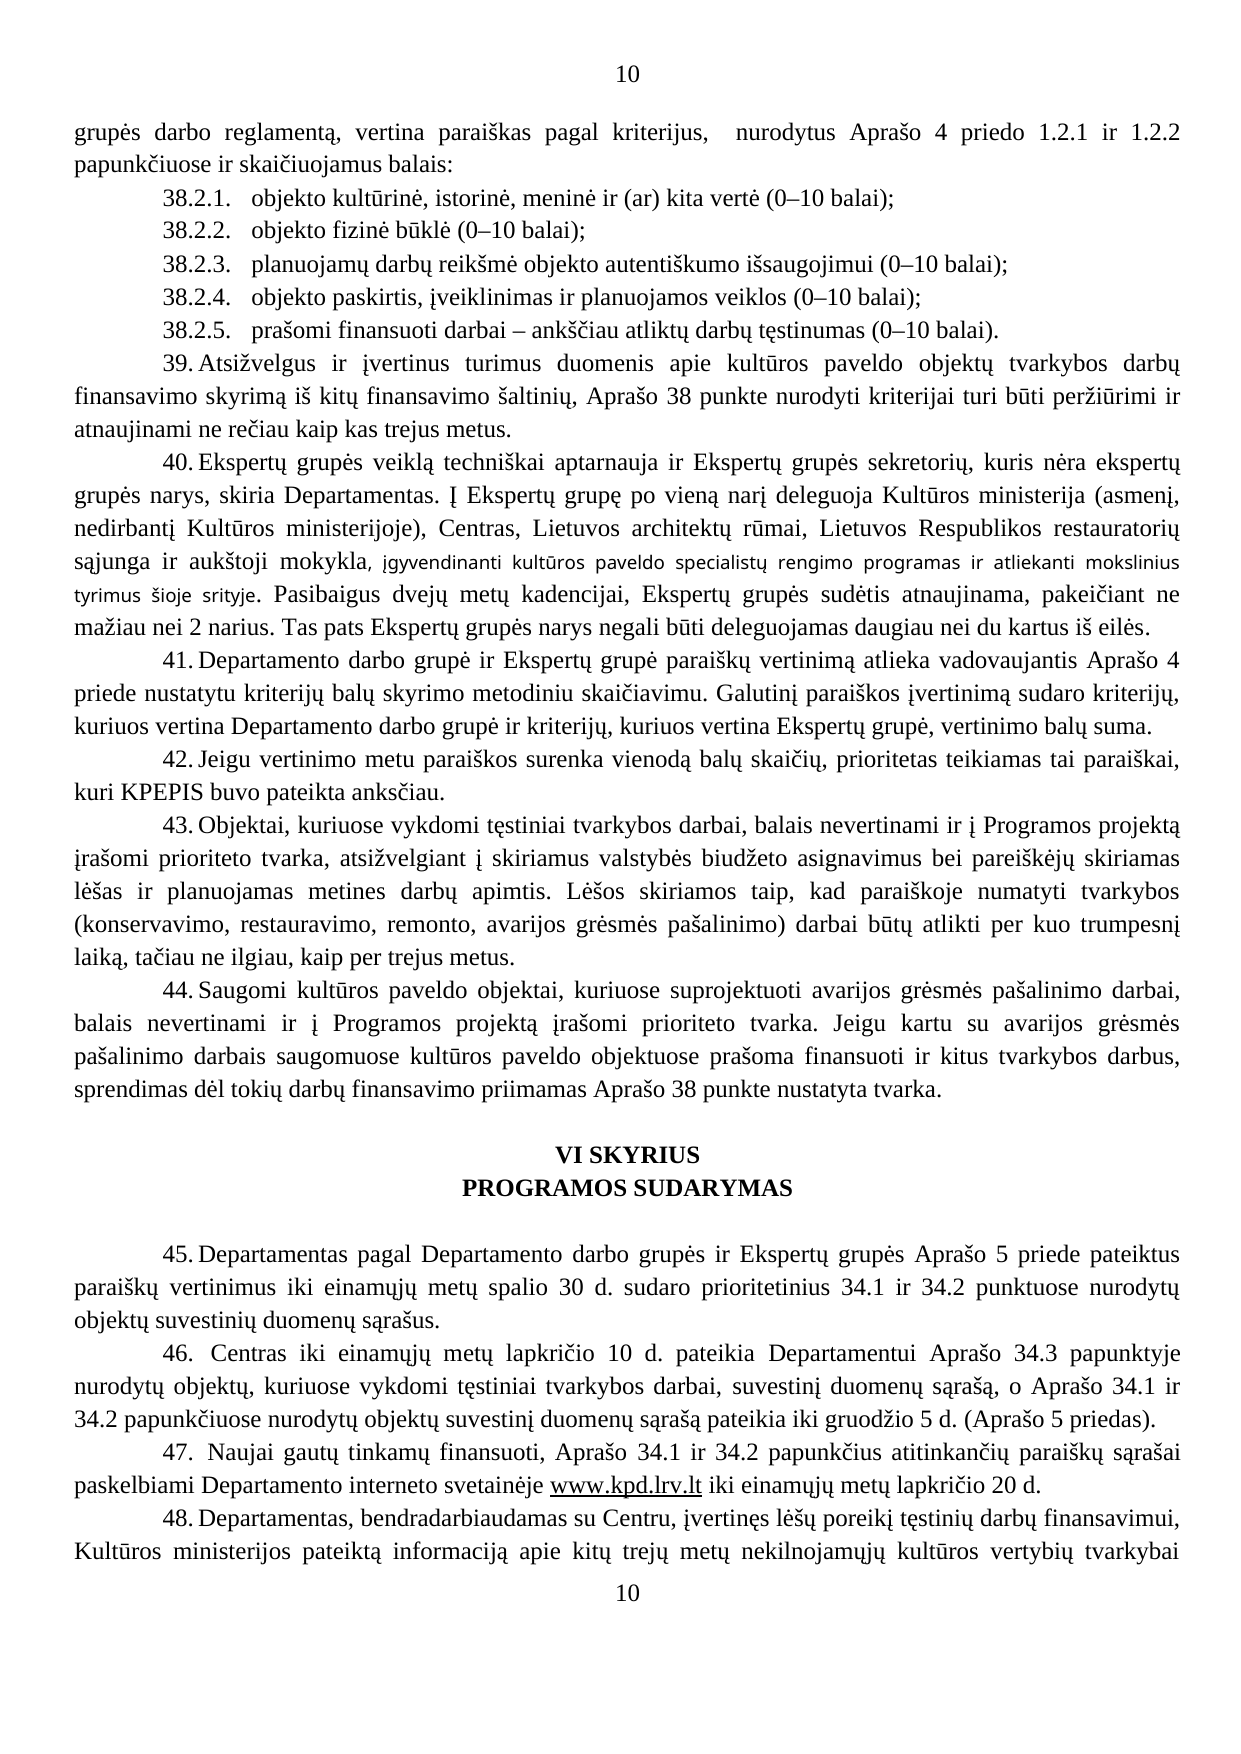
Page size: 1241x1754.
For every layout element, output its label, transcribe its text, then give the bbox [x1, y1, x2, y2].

text 40. Ekspertų grupės veiklą techniškai aptarnauja ir Ekspertų grupės sekretorių, kuris nėra ekspertų grupės narys, skiria Departamentas. Į Ekspertų grupę po vieną narį deleguoja Kultūros ministerija (asmenį, nedirbantį Kultūros ministerijoje), Centras, Lietuvos architektų rūmai, Lietuvos Respublikos restauratorių sąjunga ir aukštoji mokykla, įgyvendinanti kultūros paveldo specialistų rengimo programas ir atliekanti mokslinius tyrimus šioje srityje. Pasibaigus dvejų metų kadencijai, Ekspertų grupės sudėtis atnaujinama, pakeičiant ne mažiau nei 2 narius. Tas pats Ekspertų grupės narys negali būti deleguojamas daugiau nei du kartus iš eilės. [74, 447, 1181, 641]
text grupės darbo reglamentą, vertina paraiškas pagal kriterijus, nurodytus Aprašo 4 priedo 1.2.1 ir 1.2.2 papunkčiuose ir skaičiuojamus balais: [74, 117, 1181, 178]
text 44. Saugomi kultūros paveldo objektai, kuriuose suprojektuoti avarijos grėsmės pašalinimo darbai, balais nevertinami ir į Programos projektą įrašomi prioriteto tvarka. Jeigu kartu su avarijos grėsmės pašalinimo darbais saugomuose kultūros paveldo objektuose prašoma finansuoti ir kitus tvarkybos darbus, sprendimas dėl tokių darbų finansavimo priimamas Aprašo 38 punkte nustatyta tvarka. [74, 975, 1181, 1103]
text 38.2.3. planuojamų darbų reikšmė objekto autentiškumo išsaugojimui (0–10 balai); [74, 249, 1181, 277]
text 38.2.2. objekto fizinė būklė (0–10 balai); [74, 216, 1181, 244]
text 39. Atsižvelgus ir įvertinus turimus duomenis apie kultūros paveldo objektų tvarkybos darbų finansavimo skyrimą iš kitų finansavimo šaltinių, Aprašo 38 punkte nurodyti kriterijai turi būti peržiūrimi ir atnaujinami ne rečiau kaip kas trejus metus. [74, 348, 1181, 442]
text 46. Centras iki einamųjų metų lapkričio 10 d. pateikia Departamentui Aprašo 34.3 papunktyje nurodytų objektų, kuriuose vykdomi tęstiniai tvarkybos darbai, suvestinį duomenų sąrašą, o Aprašo 34.1 ir 34.2 papunkčiuose nurodytų objektų suvestinį duomenų sąrašą pateikia iki gruodžio 5 d. (Aprašo 5 priedas). [74, 1338, 1181, 1433]
text 38.2.1. objekto kultūrinė, istorinė, meninė ir (ar) kita vertė (0–10 balai); [74, 183, 1181, 211]
text 38.2.4. objekto paskirtis, įveiklinimas ir planuojamos veiklos (0–10 balai); [74, 282, 1181, 310]
text PROGRAMOS SUDARYMAS [74, 1173, 1181, 1202]
text 47. Naujai gautų tinkamų finansuoti, Aprašo 34.1 ir 34.2 papunkčius atitinkančių paraiškų sąrašai paskelbiami Departamento interneto svetainėje www.kpd.lrv.lt iki einamųjų metų lapkričio 20 d. [74, 1437, 1181, 1499]
text 43. Objektai, kuriuose vykdomi tęstiniai tvarkybos darbai, balais nevertinami ir į Programos projektą įrašomi prioriteto tvarka, atsižvelgiant į skiriamus valstybės biudžeto asignavimus bei pareiškėjų skiriamas lėšas ir planuojamas metines darbų apimtis. Lėšos skiriamos taip, kad paraiškoje numatyti tvarkybos (konservavimo, restauravimo, remonto, avarijos grėsmės pašalinimo) darbai būtų atlikti per kuo trumpesnį laiką, tačiau ne ilgiau, kaip per trejus metus. [74, 810, 1181, 971]
text 48. Departamentas, bendradarbiaudamas su Centru, įvertinęs lėšų poreikį tęstinių darbų finansavimui, Kultūros ministerijos pateiktą informaciją apie kitų trejų metų nekilnojamųjų kultūros vertybių tvarkybai [74, 1503, 1181, 1565]
text 42. Jeigu vertinimo metu paraiškos surenka vienodą balų skaičių, prioritetas teikiamas tai paraiškai, kuri KPEPIS buvo pateikta anksčiau. [74, 744, 1181, 806]
text 45. Departamentas pagal Departamento darbo grupės ir Ekspertų grupės Aprašo 5 priede pateiktus paraiškų vertinimus iki einamųjų metų spalio 30 d. sudaro prioritetinius 34.1 ir 34.2 punktuose nurodytų objektų suvestinių duomenų sąrašus. [74, 1239, 1181, 1334]
text VI SKYRIUS [74, 1140, 1181, 1169]
text 41. Departamento darbo grupė ir Ekspertų grupė paraiškų vertinimą atlieka vadovaujantis Aprašo 4 priede nustatytu kriterijų balų skyrimo metodiniu skaičiavimu. Galutinį paraiškos įvertinimą sudaro kriterijų, kuriuos vertina Departamento darbo grupė ir kriterijų, kuriuos vertina Ekspertų grupė, vertinimo balų suma. [74, 645, 1181, 740]
text 38.2.5. prašomi finansuoti darbai – ankščiau atliktų darbų tęstinumas (0–10 balai). [74, 315, 1181, 343]
